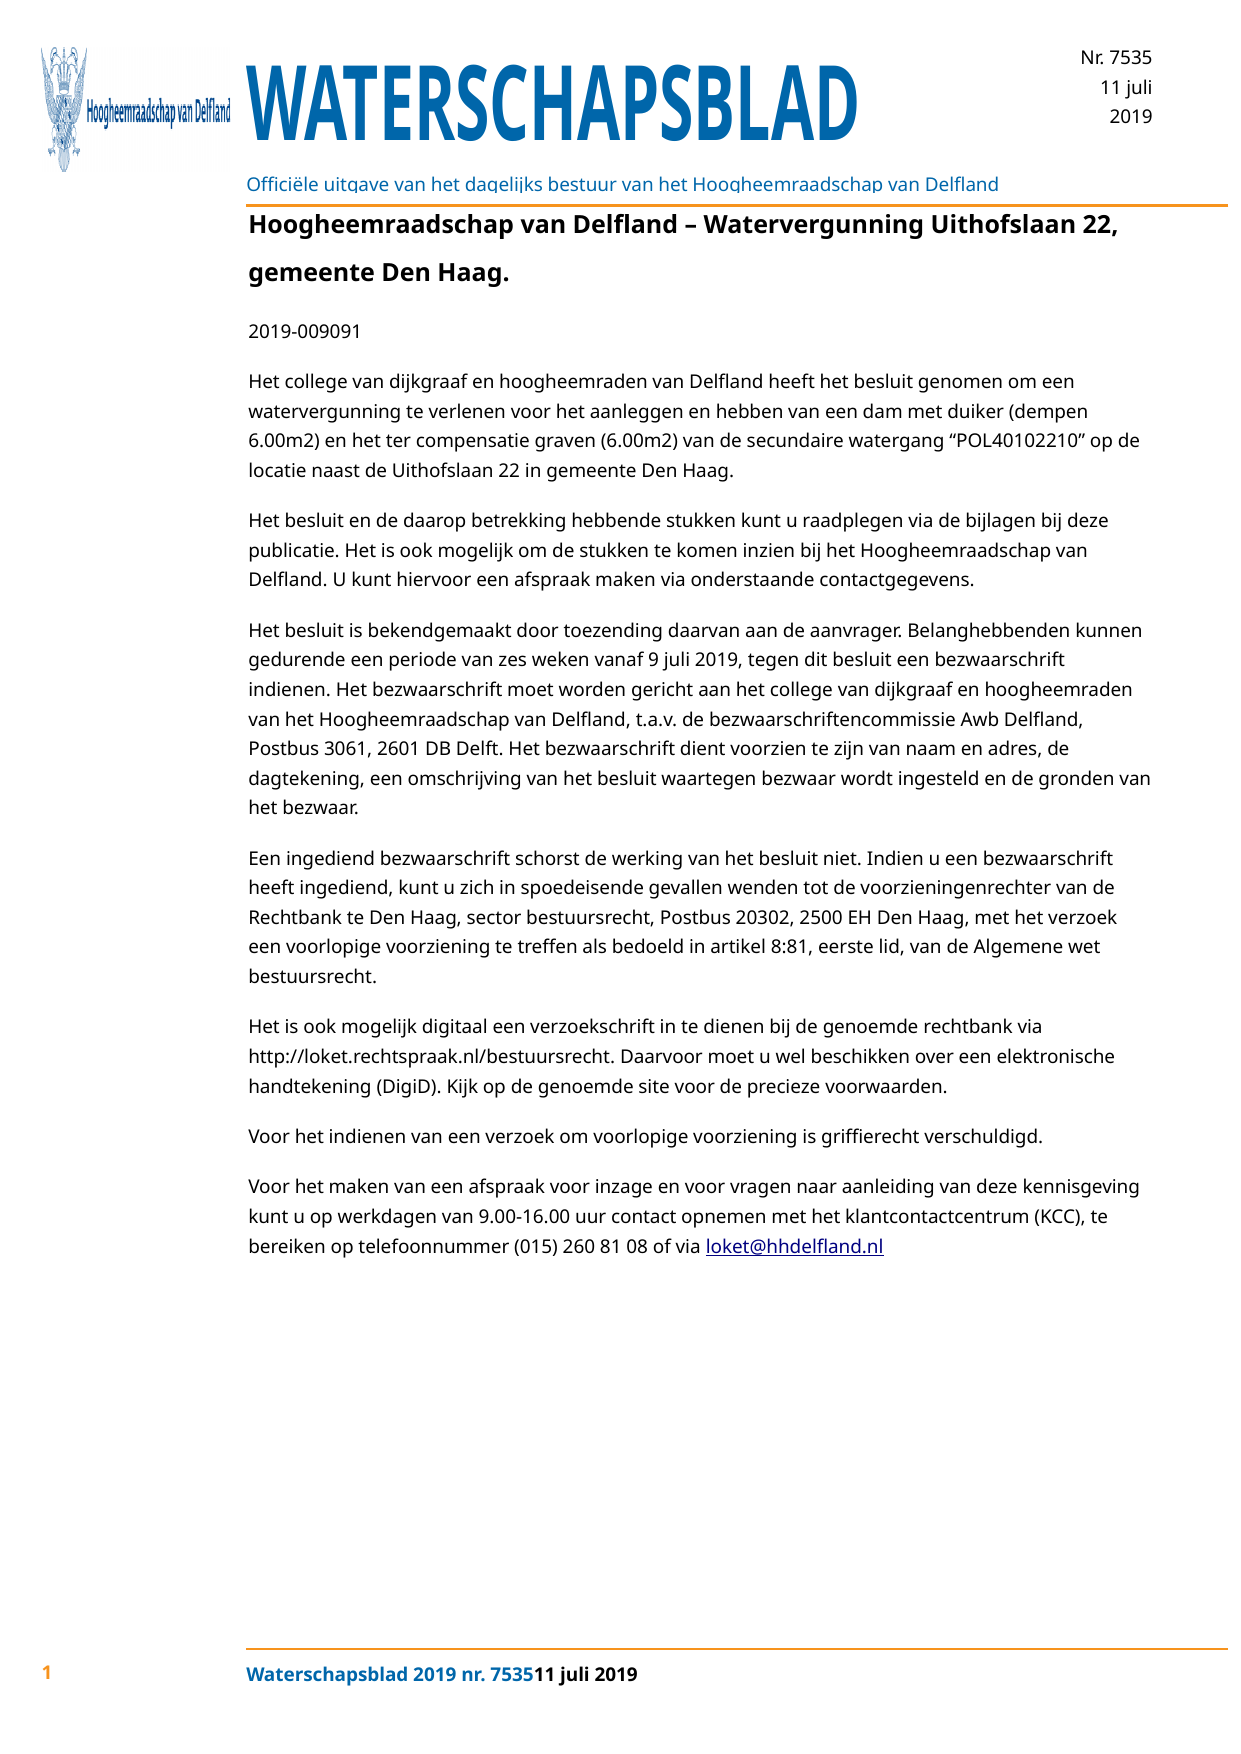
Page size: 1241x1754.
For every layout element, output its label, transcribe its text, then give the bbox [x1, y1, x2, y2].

text Het besluit en de daarop betrekking hebbende stukken kunt u raadplegen via de bijlagen bij deze publicatie. Het is ook mogelijk om de stukken te komen inzien bij het Hoogheemraadschap van Delfland. U kunt hiervoor een afspraak maken via onderstaande contactgegevens. [248, 507, 1152, 592]
text Het college van dijkgraaf en hoogheemraden van Delfland heeft het besluit genomen om een watervergunning te verlenen voor het aanleggen en hebben van een dam met duiker (dempen 6.00m2) en het ter compensatie graven (6.00m2) van de secundaire watergang “POL40102210” op de locatie naast de Uithofslaan 22 in gemeente Den Haag. [248, 368, 1152, 483]
picture [41, 47, 231, 172]
text Voor het maken van een afspraak voor inzage en voor vragen naar aanleiding van deze kennisgeving kunt u op werkdagen van 9.00-16.00 uur contact opnemen met het klantcontactcentrum (KCC), te bereiken op telefoonnummer (015) 260 81 08 of via loket@hhdelfland.nl [248, 1174, 1152, 1259]
text 2019-009091 [248, 318, 1152, 344]
text Het besluit is bekendgemaakt door toezending daarvan aan de aanvrager. Belanghebbenden kunnen gedurende een periode van zes weken vanaf 9 juli 2019, tegen dit besluit een bezwaarschrift indienen. Het bezwaarschrift moet worden gericht aan het college van dijkgraaf en hoogheemraden van het Hoogheemraadschap van Delfland, t.a.v. de bezwaarschriftencommissie Awb Delfland, Postbus 3061, 2601 DB Delft. Het bezwaarschrift dient voorzien te zijn van naam en adres, de dagtekening, een omschrijving van het besluit waartegen bezwaar wordt ingesteld en de gronden van het bezwaar. [248, 617, 1152, 820]
text Een ingediend bezwaarschrift schorst de werking van het besluit niet. Indien u een bezwaarschrift heeft ingediend, kunt u zich in spoedeisende gevallen wenden tot de voorzieningenrechter van de Rechtbank te Den Haag, sector bestuursrecht, Postbus 20302, 2500 EH Den Haag, met het verzoek een voorlopige voorziening te treffen als bedoeld in artikel 8:81, eerste lid, van de Algemene wet bestuursrecht. [248, 845, 1152, 989]
text Het is ook mogelijk digitaal een verzoekschrift in te dienen bij de genoemde rechtbank via http://loket.rechtspraak.nl/bestuursrecht. Daarvoor moet u wel beschikken over een elektronische handtekening (DigiD). Kijk op de genoemde site voor de precieze voorwaarden. [248, 1014, 1152, 1099]
text Voor het indienen van een verzoek om voorlopige voorziening is griffierecht verschuldigd. [248, 1123, 1152, 1149]
text Hoogheemraadschap van Delfland – Watervergunning Uithofslaan 22, gemeente Den Haag. [248, 207, 1152, 288]
